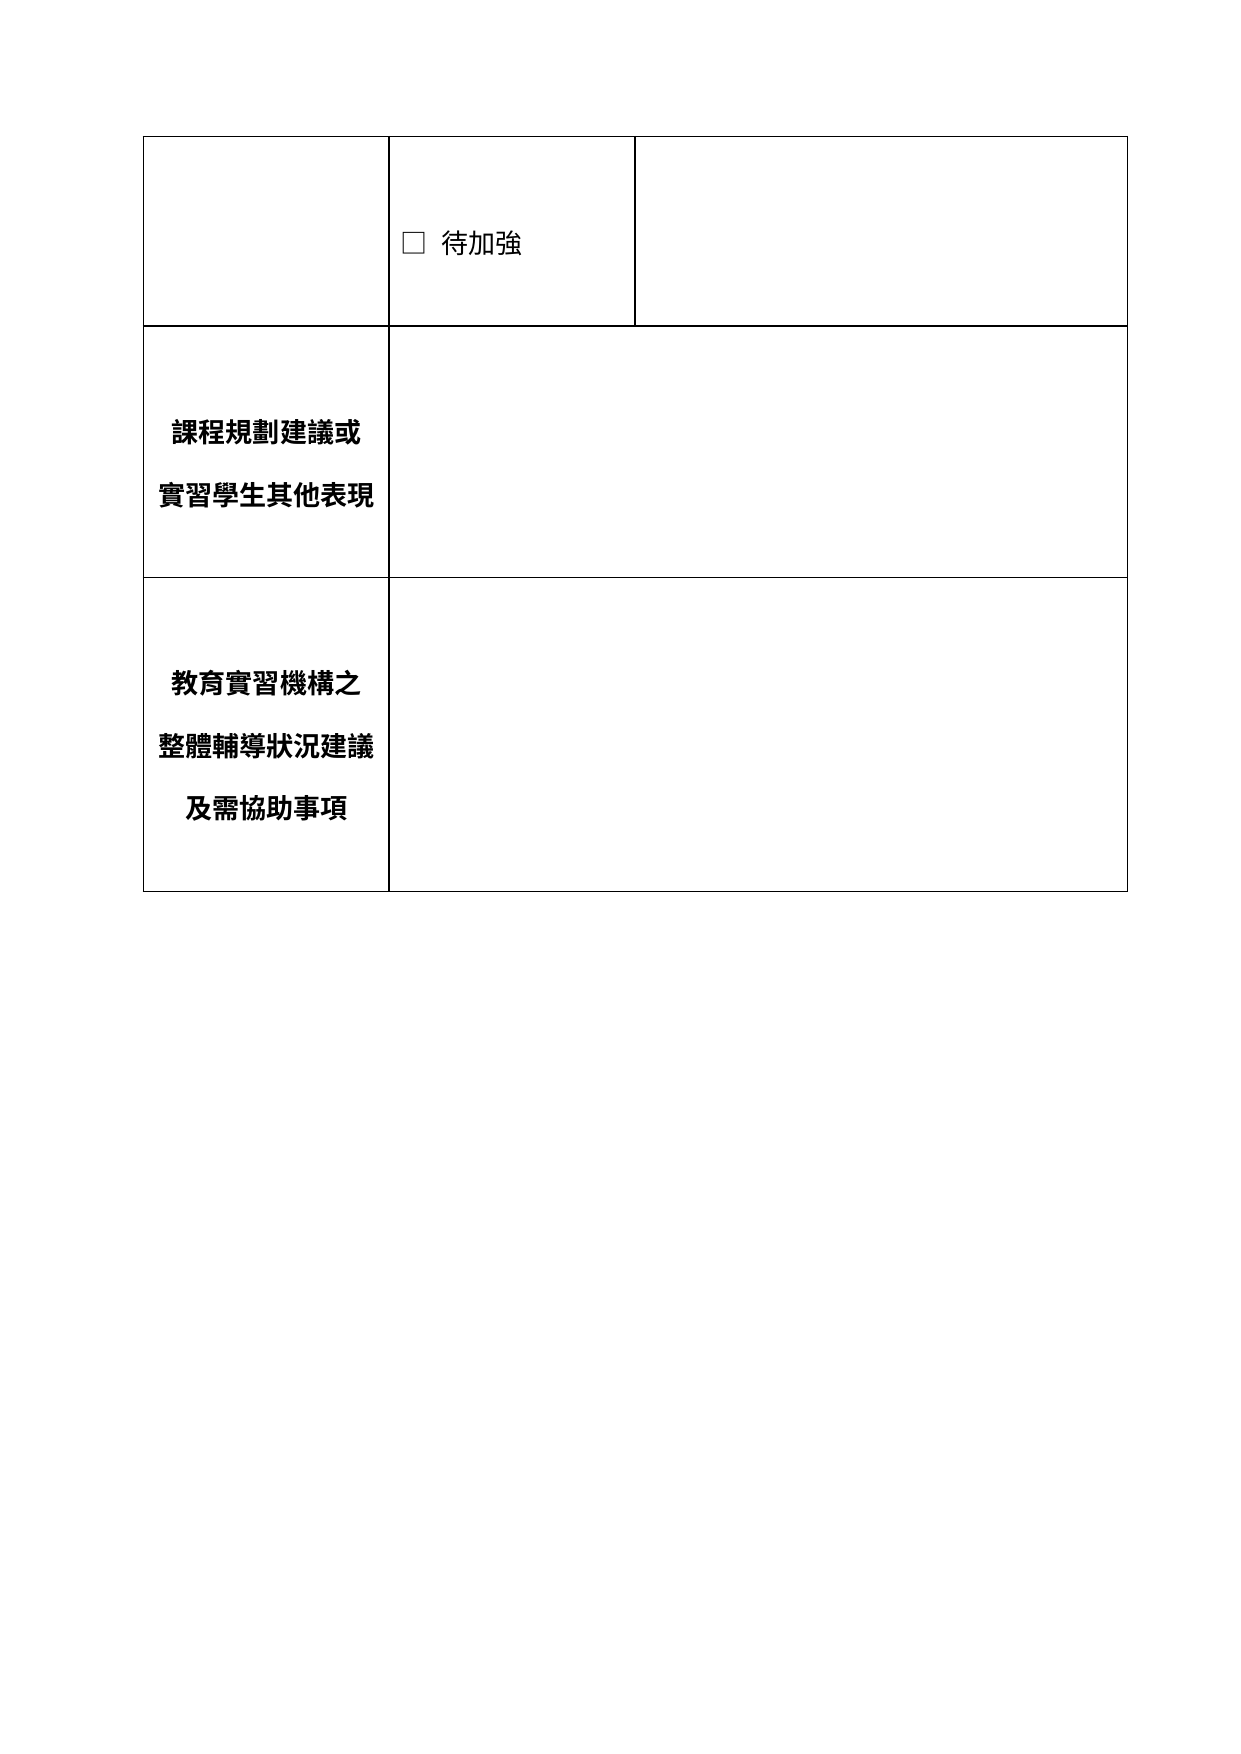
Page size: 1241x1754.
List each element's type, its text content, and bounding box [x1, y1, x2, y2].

table_cell [390, 578, 1127, 891]
table_cell □ 待加強 [390, 137, 634, 325]
table_cell [390, 327, 1127, 576]
table_cell 課程規劃建議或 實習學生其他表現 [144, 327, 388, 576]
table_cell [636, 137, 1127, 325]
table_cell 教育實習機構之 整體輔導狀況建議 及需協助事項 [144, 578, 388, 891]
table_cell [144, 137, 388, 325]
